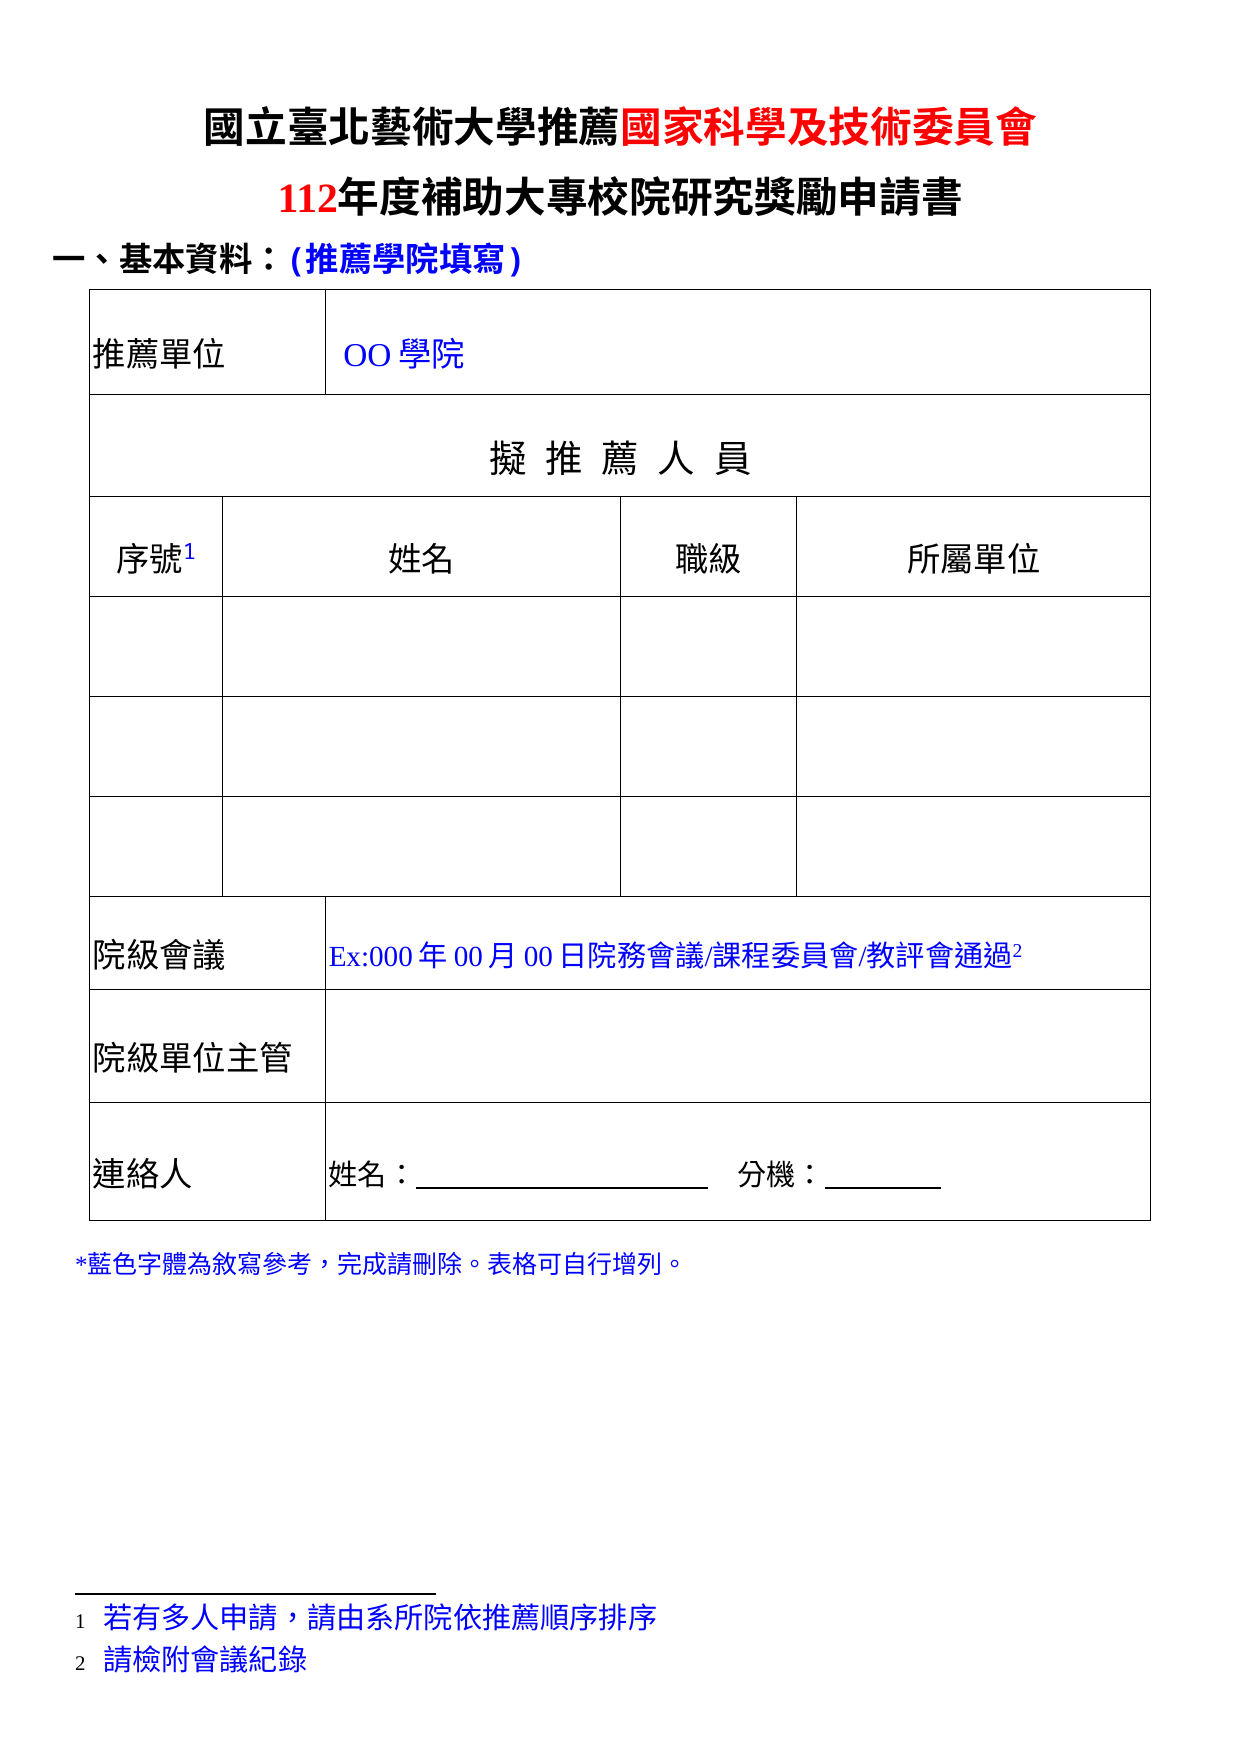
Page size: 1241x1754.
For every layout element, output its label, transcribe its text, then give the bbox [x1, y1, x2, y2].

table_header 推薦單位 [90, 290, 325, 394]
text 國立臺北藝術大學推薦國家科學及技術委員會 [75, 82, 1165, 145]
table_cell 所屬單位 [797, 497, 1150, 596]
table_cell [797, 797, 1150, 896]
table_cell [223, 797, 620, 896]
text 112年度補助大專校院研究獎勵申請書 [75, 152, 1165, 215]
table_cell 連絡人 [90, 1103, 325, 1220]
table_cell 擬 推 薦 人 員 [90, 395, 1150, 496]
table_cell Ex:000年00月00日院務會議/課程委員會/教評會通過 [326, 897, 1150, 988]
table_cell [90, 697, 222, 796]
table_cell [90, 797, 222, 896]
table_cell 院級會議 [90, 897, 325, 988]
table_cell [797, 697, 1150, 796]
table_cell 姓名： 分機： [326, 1103, 1150, 1220]
table_cell 職級 [621, 497, 796, 596]
text 一、基本資料：(推薦學院填寫) [52, 215, 1165, 277]
table_cell [90, 597, 222, 696]
table_cell [223, 697, 620, 796]
text *藍色字體為敘寫參考，完成請刪除。表格可自行增列。 [75, 1221, 1165, 1284]
table_cell [621, 797, 796, 896]
table_cell [326, 990, 1150, 1102]
table_cell 序號 [90, 497, 222, 596]
table_header OO學院 [326, 290, 1150, 394]
table_cell 院級單位主管 [90, 990, 325, 1102]
table_cell 姓名 [223, 497, 620, 596]
table_cell [797, 597, 1150, 696]
table_cell [223, 597, 620, 696]
table_cell [621, 697, 796, 796]
table_cell [621, 597, 796, 696]
